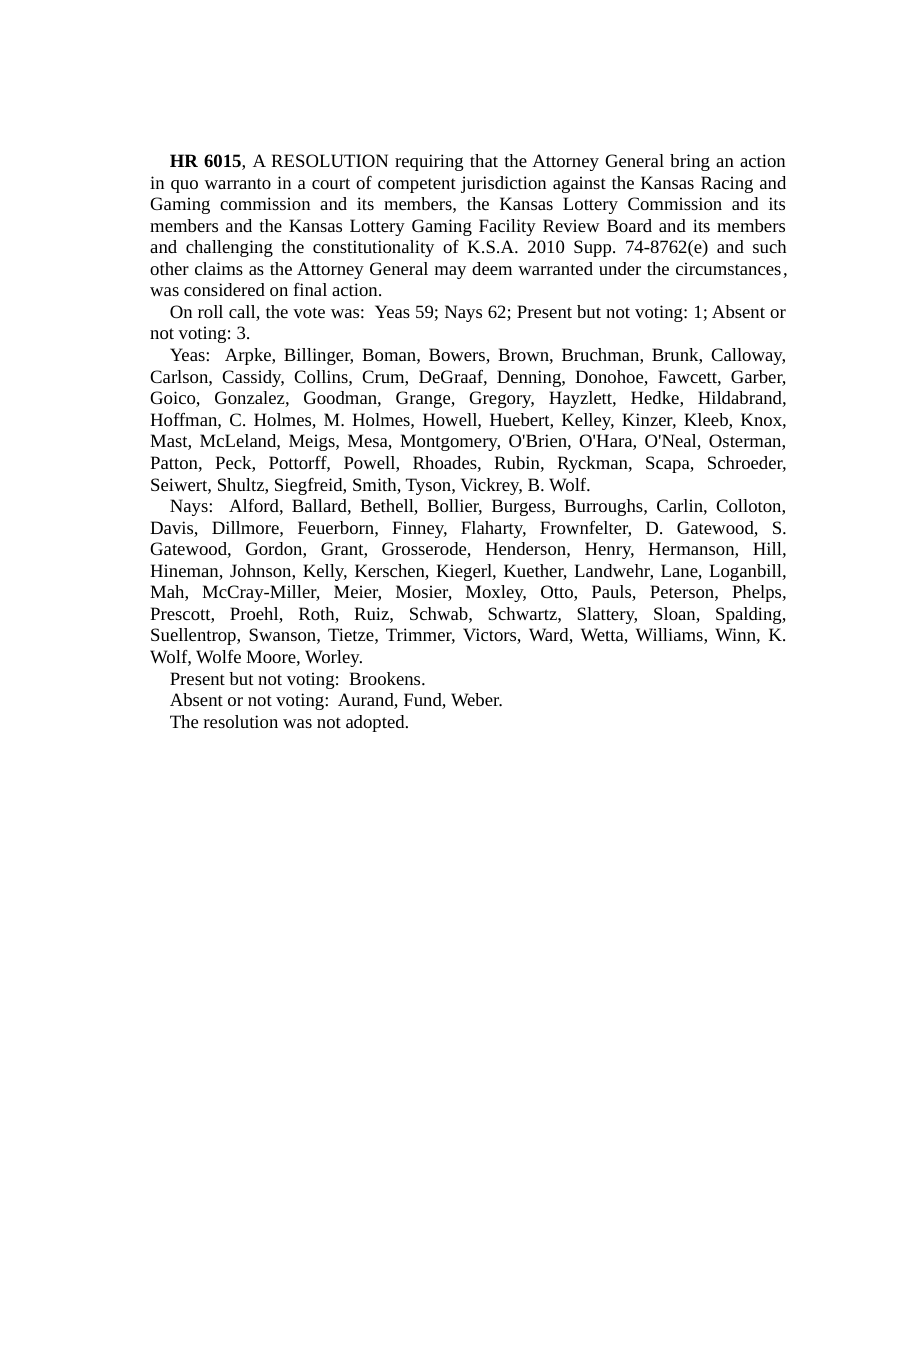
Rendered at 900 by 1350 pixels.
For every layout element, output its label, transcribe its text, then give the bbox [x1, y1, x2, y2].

text Present but not voting: Brookens. [150, 667, 787, 689]
text Yeas: Arpke, Billinger, Boman, Bowers, Brown, Bruchman, Brunk, Calloway, Carlson, Cassidy, Collins, Crum, DeGraaf, Denning, Donohoe, Fawcett, Garber, Goico, Gonzalez, Goodman, Grange, Gregory, Hayzlett, Hedke, Hildabrand, Hoffman, C. Holmes, M. Holmes, Howell, Huebert, Kelley, Kinzer, Kleeb, Knox, Mast, McLeland, Meigs, Mesa, Montgomery, O'Brien, O'Hara, O'Neal, Osterman, Patton, Peck, Pottorff, Powell, Rhoades, Rubin, Ryckman, Scapa, Schroeder, Seiwert, Shultz, Siegfreid, Smith, Tyson, Vickrey, B. Wolf. [150, 344, 787, 495]
text On roll call, the vote was: Yeas 59; Nays 62; Present but not voting: 1; Absent or not voting: 3. [150, 301, 787, 344]
text Nays: Alford, Ballard, Bethell, Bollier, Burgess, Burroughs, Carlin, Colloton, Davis, Dillmore, Feuerborn, Finney, Flaharty, Frownfelter, D. Gatewood, S. Gatewood, Gordon, Grant, Grosserode, Henderson, Henry, Hermanson, Hill, Hineman, Johnson, Kelly, Kerschen, Kiegerl, Kuether, Landwehr, Lane, Loganbill, Mah, McCray-Miller, Meier, Mosier, Moxley, Otto, Pauls, Peterson, Phelps, Prescott, Proehl, Roth, Ruiz, Schwab, Schwartz, Slattery, Sloan, Spalding, Suellentrop, Swanson, Tietze, Trimmer, Victors, Ward, Wetta, Williams, Winn, K. Wolf, Wolfe Moore, Worley. [150, 495, 787, 667]
text Absent or not voting: Aurand, Fund, Weber. [150, 689, 787, 711]
text The resolution was not adopted. [150, 711, 787, 732]
text HR 6015, A RESOLUTION requiring that the Attorney General bring an action in quo warranto in a court of competent jurisdiction against the Kansas Racing and Gaming commission and its members, the Kansas Lottery Commission and its members and the Kansas Lottery Gaming Facility Review Board and its members and challenging the constitutionality of K.S.A. 2010 Supp. 74-8762(e) and such other claims as the Attorney General may deem warranted under the circumstances, was considered on final action. [150, 150, 787, 301]
